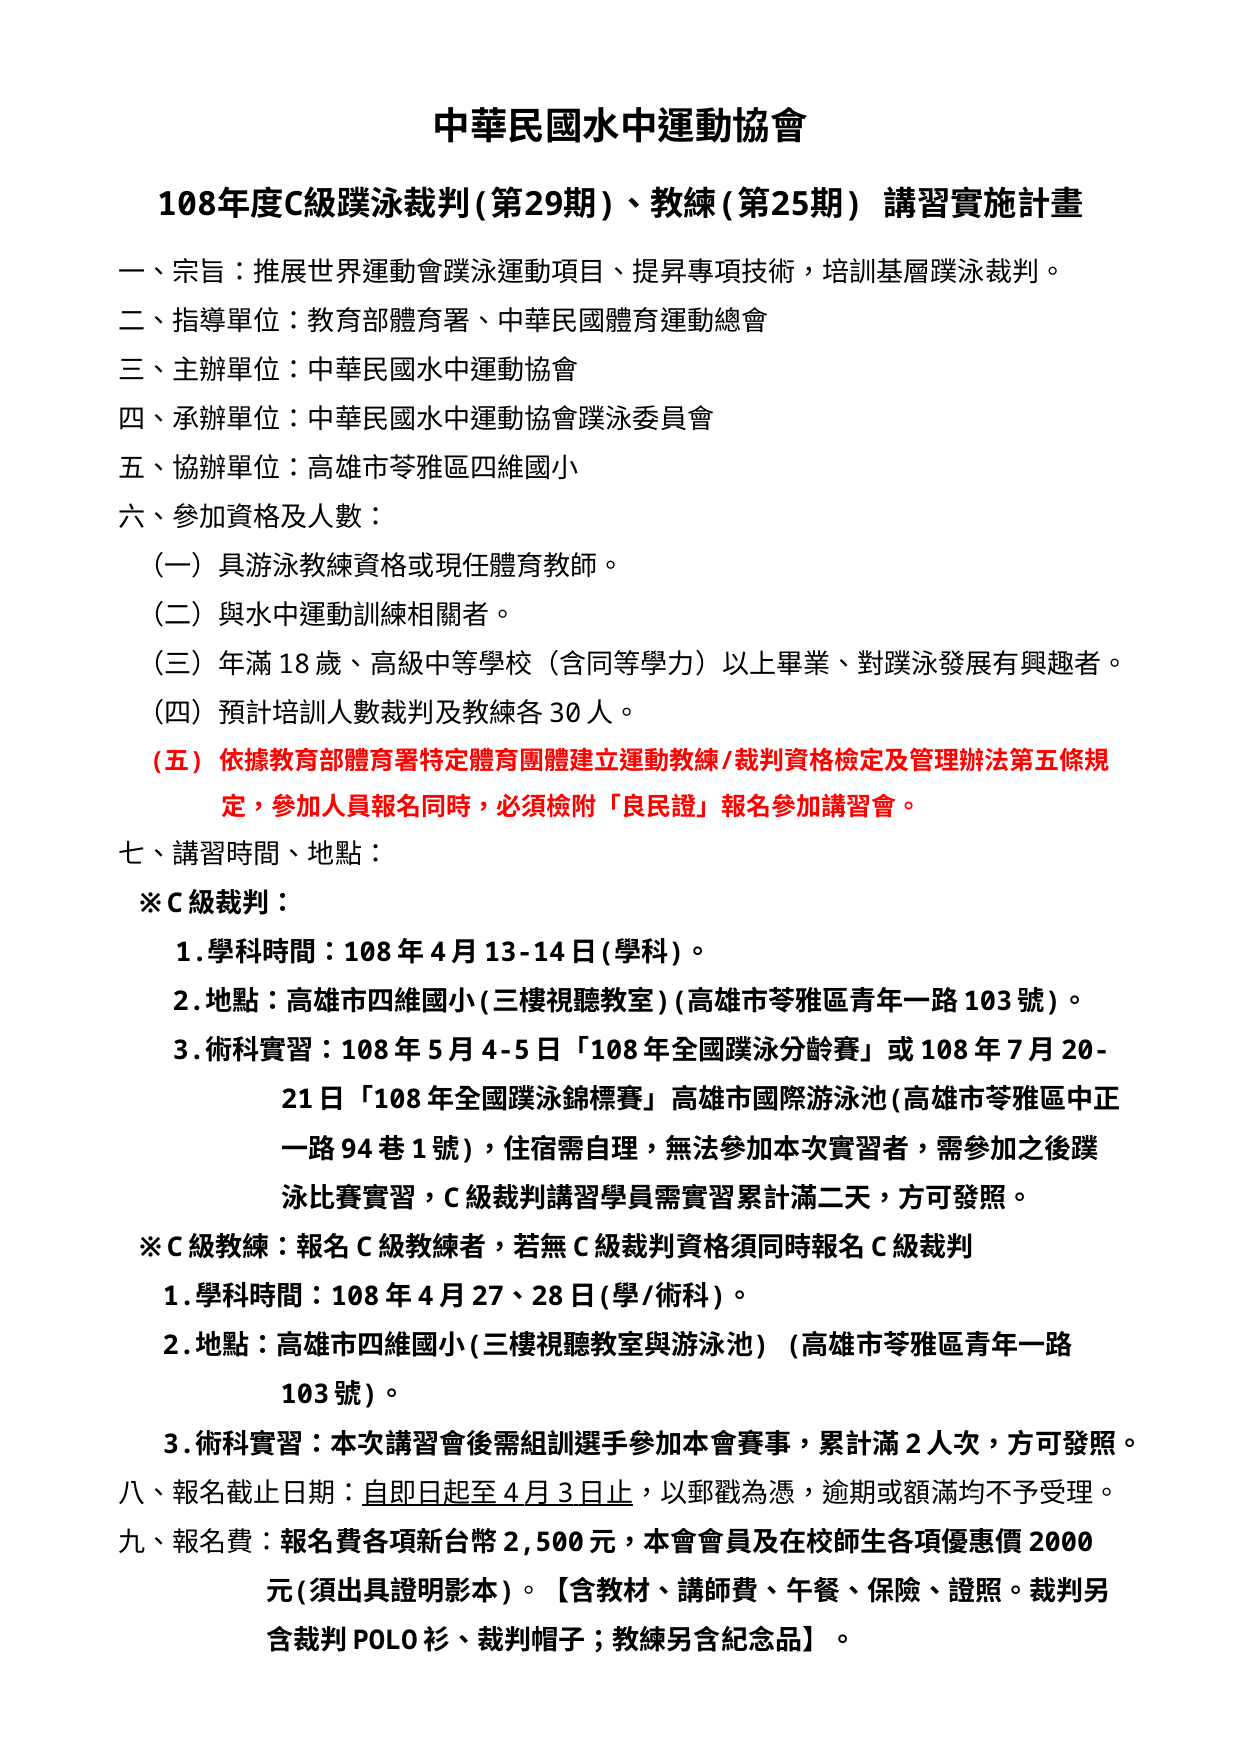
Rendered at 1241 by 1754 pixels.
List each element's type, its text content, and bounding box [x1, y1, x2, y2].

text 108年度C級蹼泳裁判(第29期)、教練(第25期) 講習實施計畫 [118, 177, 1122, 226]
text ※C級裁判： [134, 881, 1122, 920]
text 四、承辦單位：中華民國水中運動協會蹼泳委員會 [118, 397, 1122, 436]
text （三）年滿18歲、高級中等學校（含同等學力）以上畢業、對蹼泳發展有興趣者。 [137, 642, 1122, 682]
text 2.地點：高雄市四維國小(三樓視聽教室與游泳池) (高雄市苓雅區青年一路103號)。 [162, 1323, 1122, 1412]
text 1.學科時間：108年4月13-14日(學科)。 [159, 930, 1122, 969]
text 中華民國水中運動協會 [118, 96, 1122, 150]
text 九、報名費：報名費各項新台幣2,500元，本會會員及在校師生各項優惠價2000元(須出具證明影本)。【含教材、講師費、午餐、保險、證照。裁判另含裁判POLO衫、裁判帽子；教練另含紀念品】。 [118, 1520, 1122, 1658]
text 3.術科實習：108年5月4-5日「108年全國蹼泳分齡賽」或108年7月20-21日「108年全國蹼泳錦標賽」高雄市國際游泳池(高雄市苓雅區中正一路94巷1號)，住宿需自理，無法參加本次實習者，需參加之後蹼泳比賽實習，C級裁判講習學員需實習累計滿二天，方可發照。 [172, 1028, 1122, 1215]
text 3.術科實習：本次講習會後需組訓選手參加本會賽事，累計滿2人次，方可發照。 [163, 1422, 1122, 1461]
text ※C級教練：報名C級教練者，若無C級裁判資格須同時報名C級裁判 [134, 1225, 1122, 1264]
text 二、指導單位：教育部體育署、中華民國體育運動總會 [118, 299, 1122, 338]
text 五、協辦單位：高雄市苓雅區四維國小 [118, 446, 1122, 485]
text 2.地點：高雄市四維國小(三樓視聽教室)(高雄市苓雅區青年一路103號)。 [172, 979, 1122, 1018]
text 1.學科時間：108年4月27、28日(學/術科)。 [163, 1274, 1122, 1313]
text （二）與水中運動訓練相關者。 [137, 593, 1122, 632]
text 八、報名截止日期：自即日起至4月3日止，以郵戳為憑，逾期或額滿均不予受理。 [118, 1471, 1122, 1510]
text (五) 依據教育部體育署特定體育團體建立運動教練/裁判資格檢定及管理辦法第五條規定，參加人員報名同時，必須檢附「良民證」報名參加講習會。 [133, 741, 1122, 823]
text 一、宗旨：推展世界運動會蹼泳運動項目、提昇專項技術，培訓基層蹼泳裁判。 [118, 250, 1122, 289]
text 三、主辦單位：中華民國水中運動協會 [118, 348, 1122, 387]
text 七、講習時間、地點： [118, 832, 1122, 871]
text （一）具游泳教練資格或現任體育教師。 [137, 544, 1122, 583]
text 六、參加資格及人數： [118, 495, 1122, 534]
text （四）預計培訓人數裁判及教練各30人。 [137, 691, 1122, 731]
